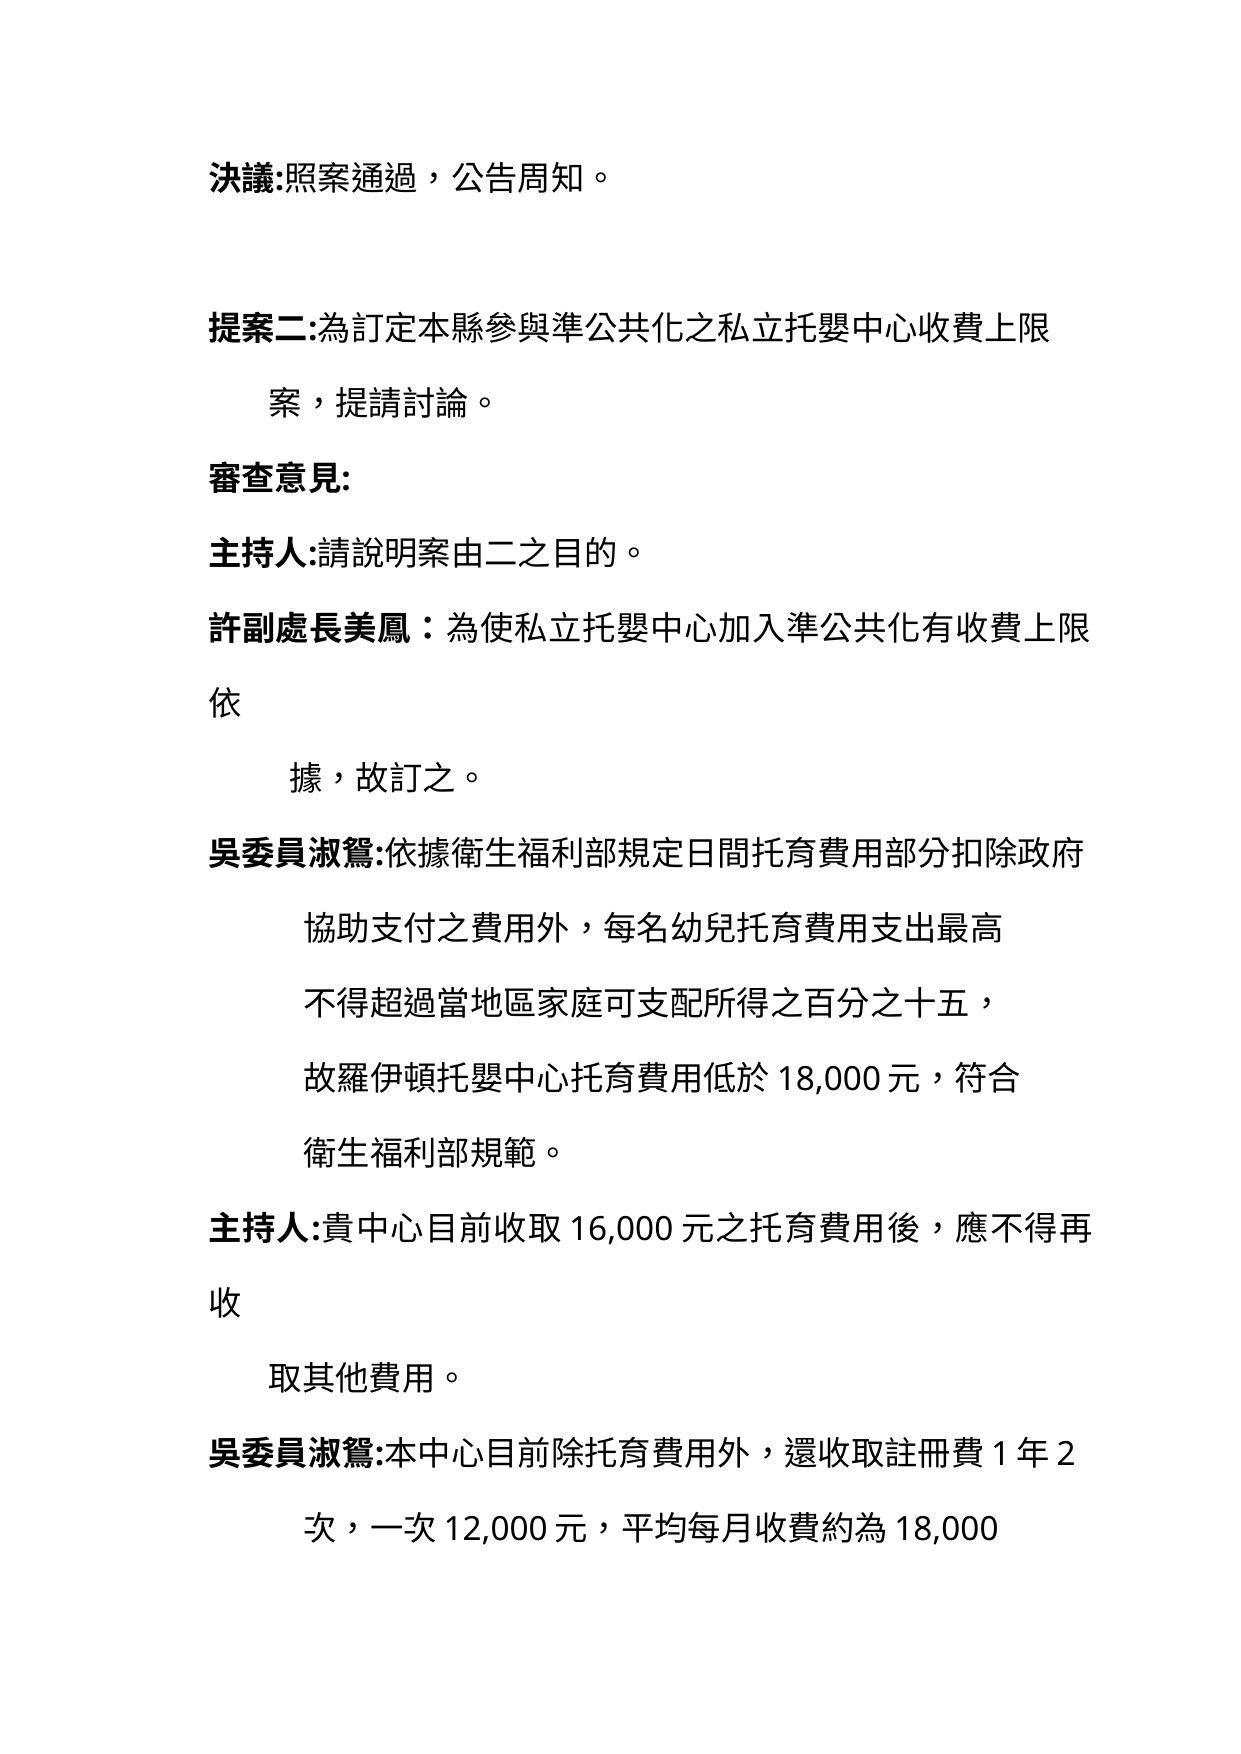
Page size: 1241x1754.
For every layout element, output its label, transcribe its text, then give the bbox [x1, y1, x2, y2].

text 審查意見: [208, 438, 1092, 513]
text 吳委員淑鴛:本中心目前除托育費用外，還收取註冊費1年2 [208, 1413, 1092, 1488]
text 故羅伊頓托嬰中心托育費用低於18,000元，符合 [208, 1038, 1092, 1113]
text 衛生福利部規範。 [208, 1113, 1092, 1188]
text 取其他費用。 [208, 1338, 1092, 1413]
text 吳委員淑鴛:依據衛生福利部規定日間托育費用部分扣除政府 [208, 813, 1092, 888]
text 決議:照案通過，公告周知。 [208, 138, 1092, 213]
text 主持人:貴中心目前收取16,000元之托育費用後，應不得再收 [208, 1188, 1092, 1338]
text 不得超過當地區家庭可支配所得之百分之十五， [208, 963, 1092, 1038]
text 主持人:請說明案由二之目的。 [208, 513, 1092, 588]
text 據，故訂之。 [133, 738, 1092, 813]
text 次，一次12,000元，平均每月收費約為18,000 [208, 1488, 1092, 1563]
text 許副處長美鳳：為使私立托嬰中心加入準公共化有收費上限依 [208, 588, 1092, 738]
text 案，提請討論。 [208, 363, 1092, 438]
text 提案二:為訂定本縣參與準公共化之私立托嬰中心收費上限 [208, 288, 1092, 363]
text 協助支付之費用外，每名幼兒托育費用支出最高 [208, 888, 1092, 963]
